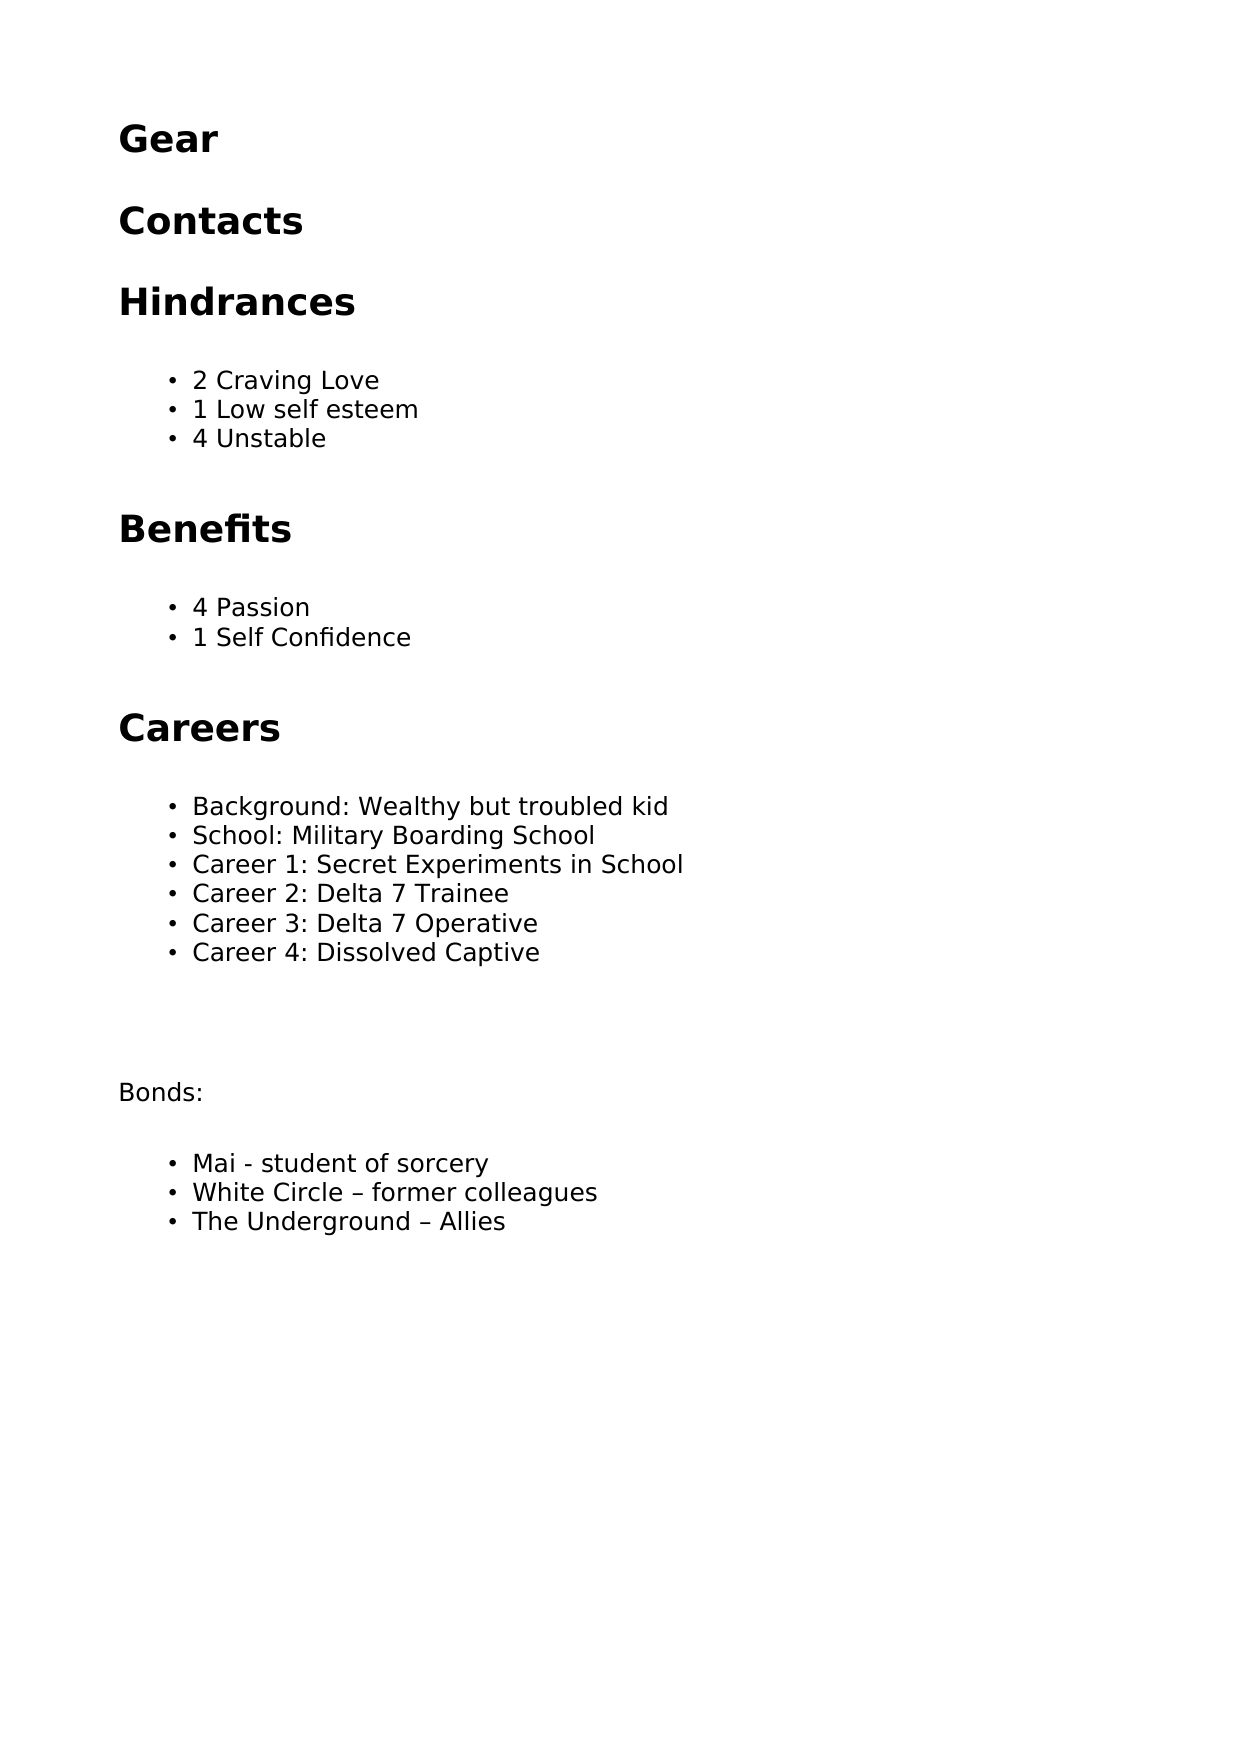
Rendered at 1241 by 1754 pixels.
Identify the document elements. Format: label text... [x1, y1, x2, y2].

list 4 Passion [177, 594, 1122, 623]
list Career 3: Delta 7 Operative [177, 909, 1122, 938]
list Mai - student of sorcery [177, 1149, 1122, 1178]
list 1 Self Confidence [177, 623, 1122, 652]
list 4 Unstable [177, 424, 1122, 453]
subtitle Careers [118, 706, 1122, 750]
list Career 2: Delta 7 Trainee [177, 879, 1122, 909]
list 2 Craving Love [177, 366, 1122, 395]
list White Circle – former colleagues [177, 1178, 1122, 1207]
list The Underground – Allies [177, 1207, 1122, 1236]
subtitle Gear [118, 118, 1122, 162]
list 1 Low self esteem [177, 395, 1122, 424]
subtitle Benefits [118, 508, 1122, 552]
text Bonds: [118, 1078, 1122, 1107]
subtitle Hindrances [118, 280, 1122, 324]
list Career 4: Dissolved Captive [177, 938, 1122, 967]
list Background: Wealthy but troubled kid [177, 792, 1122, 821]
list School: Military Boarding School [177, 821, 1122, 850]
subtitle Contacts [118, 199, 1122, 243]
list Career 1: Secret Experiments in School [177, 850, 1122, 879]
